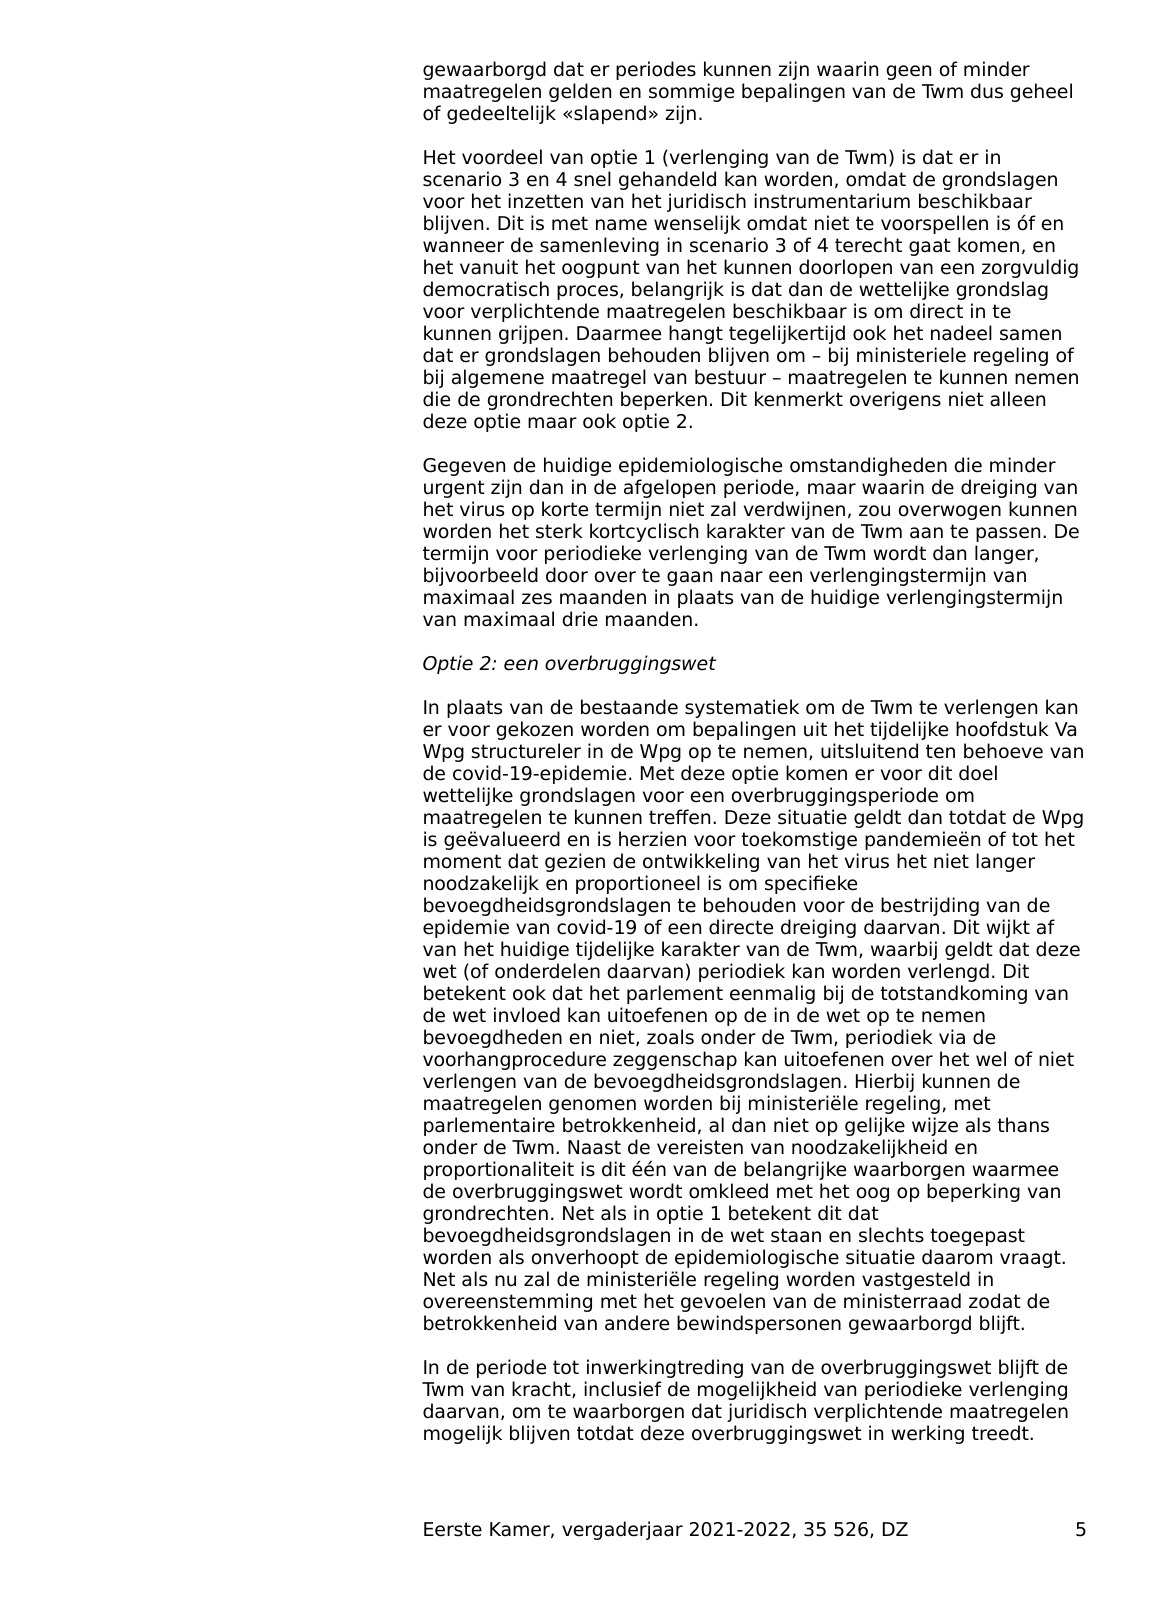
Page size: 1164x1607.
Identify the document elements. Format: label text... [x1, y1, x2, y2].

text Het voordeel van optie 1 (verlenging van de Twm) is dat er in scenario 3 en 4 snel gehandeld kan worden, omdat de grondslagen voor het inzetten van het juridisch instrumentarium beschikbaar blijven. Dit is met name wenselijk omdat niet te voorspellen is óf en wanneer de samenleving in scenario 3 of 4 terecht gaat komen, en het vanuit het oogpunt van het kunnen doorlopen van een zorgvuldig democratisch proces, belangrijk is dat dan de wettelijke grondslag voor verplichtende maatregelen beschikbaar is om direct in te kunnen grijpen. Daarmee hangt tegelijkertijd ook het nadeel samen dat er grondslagen behouden blijven om – bij ministeriele regeling of bij algemene maatregel van bestuur – maatregelen te kunnen nemen die de grondrechten beperken. Dit kenmerkt overigens niet alleen deze optie maar ook optie 2. [422, 147, 1087, 433]
text In plaats van de bestaande systematiek om de Twm te verlengen kan er voor gekozen worden om bepalingen uit het tijdelijke hoofdstuk Va Wpg structureler in de Wpg op te nemen, uitsluitend ten behoeve van de covid-19-epidemie. Met deze optie komen er voor dit doel wettelijke grondslagen voor een overbruggingsperiode om maatregelen te kunnen treffen. Deze situatie geldt dan totdat de Wpg is geëvalueerd en is herzien voor toekomstige pandemieën of tot het moment dat gezien de ontwikkeling van het virus het niet langer noodzakelijk en proportioneel is om specifieke bevoegdheidsgrondslagen te behouden voor de bestrijding van de epidemie van covid-19 of een directe dreiging daarvan. Dit wijkt af van het huidige tijdelijke karakter van de Twm, waarbij geldt dat deze wet (of onderdelen daarvan) periodiek kan worden verlengd. Dit betekent ook dat het parlement eenmalig bij de totstandkoming van de wet invloed kan uitoefenen op de in de wet op te nemen bevoegdheden en niet, zoals onder de Twm, periodiek via de voorhangprocedure zeggenschap kan uitoefenen over het wel of niet verlengen van de bevoegdheidsgrondslagen. Hierbij kunnen de maatregelen genomen worden bij ministeriële regeling, met parlementaire betrokkenheid, al dan niet op gelijke wijze als thans onder de Twm. Naast de vereisten van noodzakelijkheid en proportionaliteit is dit één van de belangrijke waarborgen waarmee de overbruggingswet wordt omkleed met het oog op beperking van grondrechten. Net als in optie 1 betekent dit dat bevoegdheidsgrondslagen in de wet staan en slechts toegepast worden als onverhoopt de epidemiologische situatie daarom vraagt. Net als nu zal de ministeriële regeling worden vastgesteld in overeenstemming met het gevoelen van de ministerraad zodat de betrokkenheid van andere bewindspersonen gewaarborgd blijft. [422, 697, 1087, 1335]
text Gegeven de huidige epidemiologische omstandigheden die minder urgent zijn dan in de afgelopen periode, maar waarin de dreiging van het virus op korte termijn niet zal verdwijnen, zou overwogen kunnen worden het sterk kortcyclisch karakter van de Twm aan te passen. De termijn voor periodieke verlenging van de Twm wordt dan langer, bijvoorbeeld door over te gaan naar een verlengingstermijn van maximaal zes maanden in plaats van de huidige verlengingstermijn van maximaal drie maanden. [422, 455, 1087, 631]
subtitle Optie 2: een overbruggingswet [422, 653, 1087, 675]
text In de periode tot inwerkingtreding van de overbruggingswet blijft de Twm van kracht, inclusief de mogelijkheid van periodieke verlenging daarvan, om te waarborgen dat juridisch verplichtende maatregelen mogelijk blijven totdat deze overbruggingswet in werking treedt. [422, 1357, 1087, 1445]
text gewaarborgd dat er periodes kunnen zijn waarin geen of minder maatregelen gelden en sommige bepalingen van de Twm dus geheel of gedeeltelijk «slapend» zijn. [422, 59, 1087, 125]
